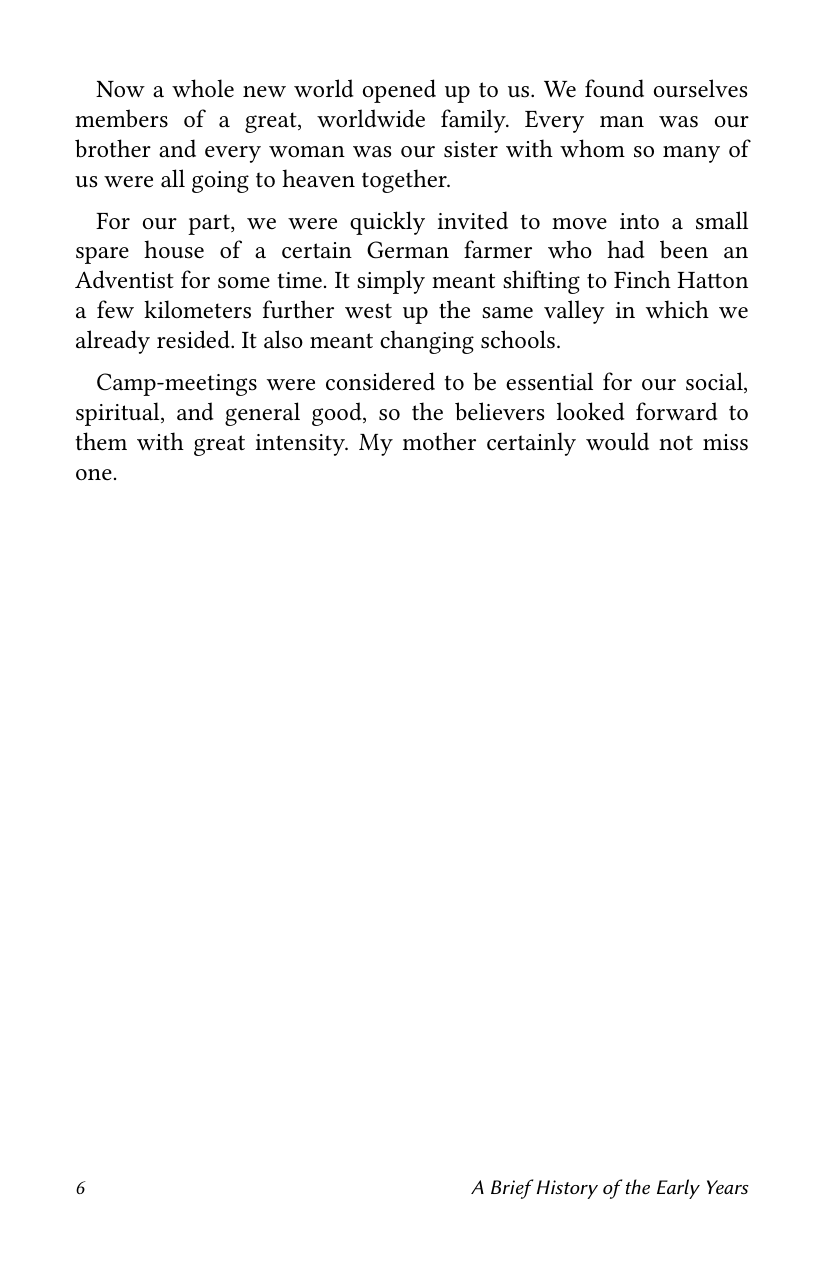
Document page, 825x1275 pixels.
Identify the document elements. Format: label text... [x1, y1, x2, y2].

text Camp-meetings were considered to be essential for our social, spiritual, and general good, so the believers looked forward to them with great intensity. My mother certainly would not miss one. [75, 368, 750, 486]
text Now a whole new world opened up to us. We found ourselves members of a great, worldwide family. Every man was our brother and every woman was our sister with whom so many of us were all going to heaven together. [75, 75, 750, 193]
text For our part, we were quickly invited to move into a small spare house of a certain German farmer who had been an Adventist for some time. It simply meant shifting to Finch Hatton a few kilometers further west up the same valley in which we already resided. It also meant changing schools. [75, 207, 750, 355]
